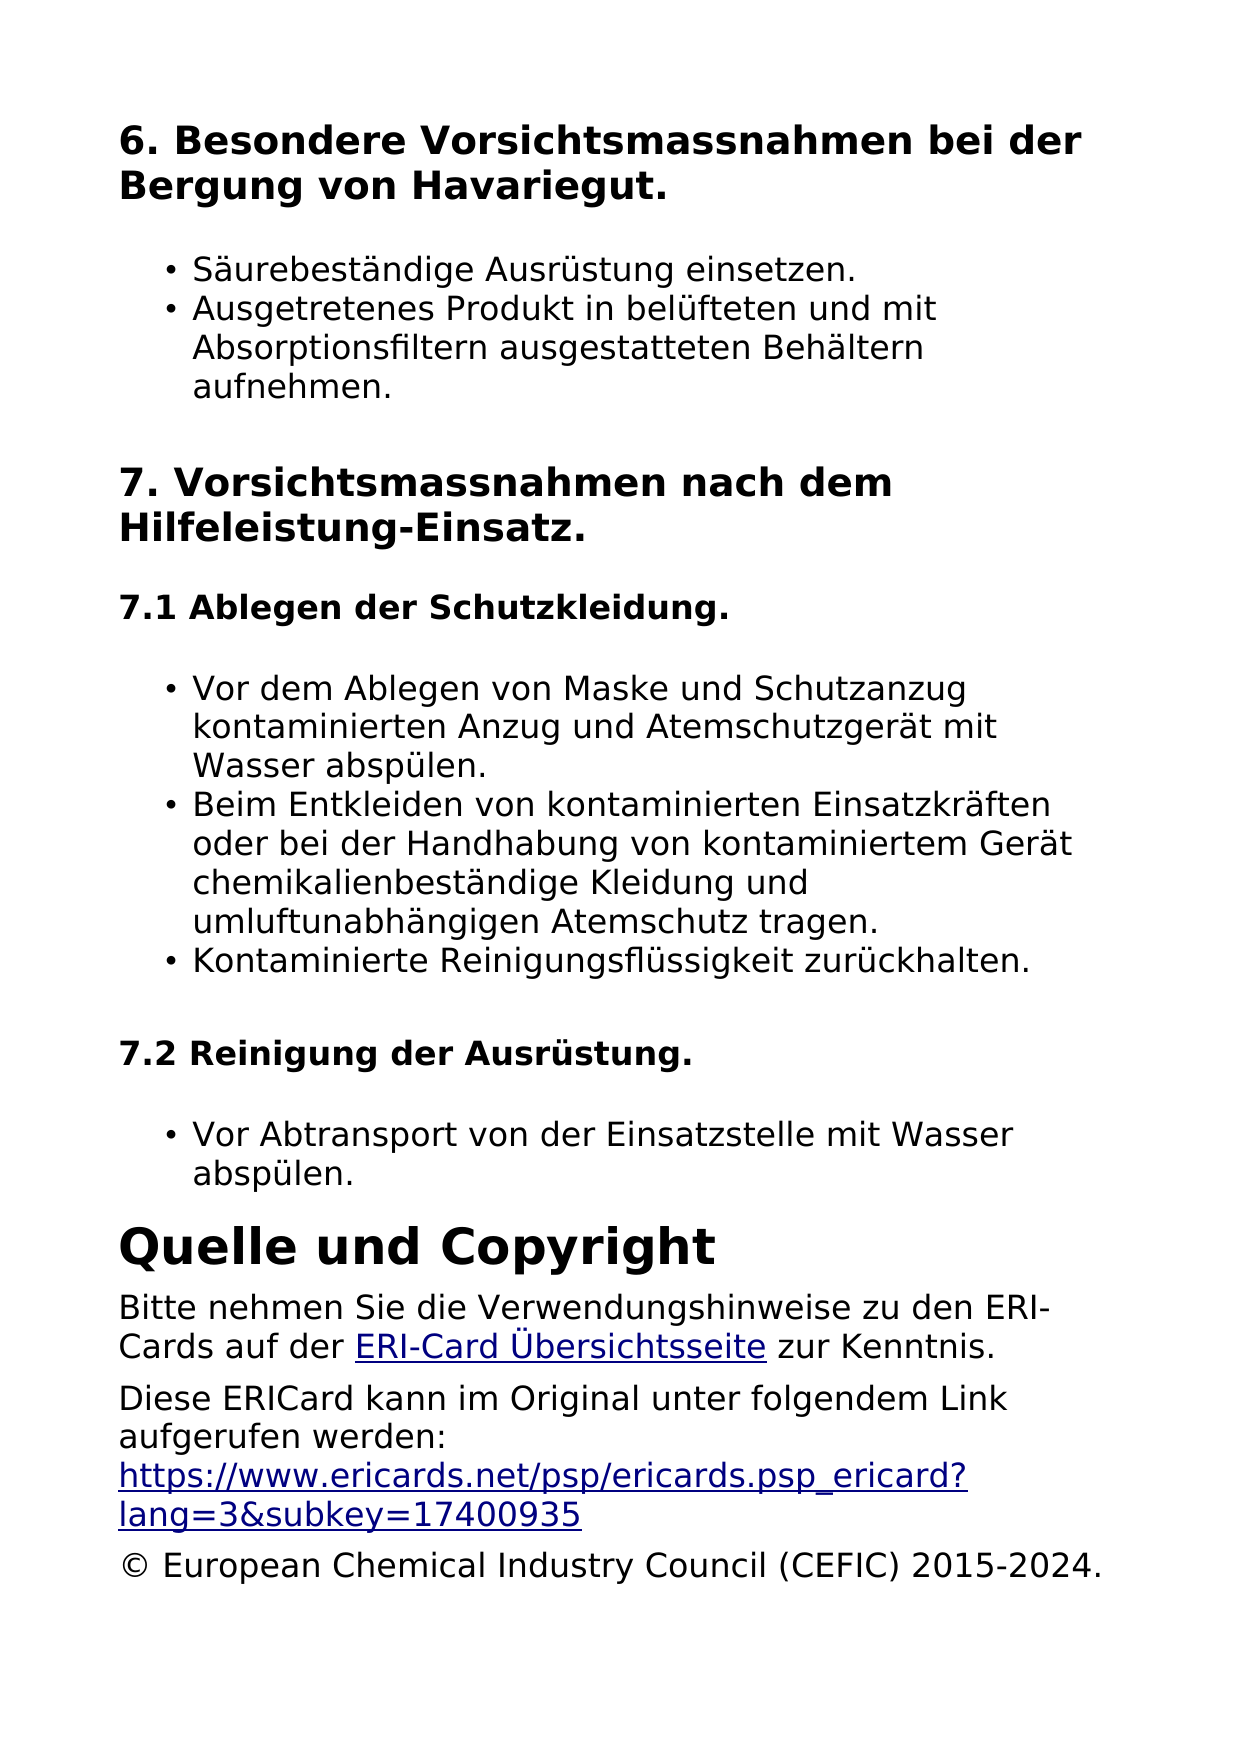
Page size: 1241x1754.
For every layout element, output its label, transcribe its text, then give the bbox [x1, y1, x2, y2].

list Vor Abtransport von der Einsatzstelle mit Wasser abspülen. [177, 1115, 1122, 1193]
subtitle 7.1 Ablegen der Schutzkleidung. [118, 588, 1122, 627]
list Vor dem Ablegen von Maske und Schutzanzug kontaminierten Anzug und Atemschutzgerät mit Wasser abspülen. [177, 669, 1122, 786]
text Diese ERICard kann im Original unter folgendem Link aufgerufen werden: https://www.ericards.net/psp/ericards.psp_ericard?lang=3&subkey=17400935 [118, 1379, 1122, 1534]
text Bitte nehmen Sie die Verwendungshinweise zu den ERI-Cards auf der ERI-Card Übersichtsseite zur Kenntnis. [118, 1289, 1122, 1366]
list Beim Entkleiden von kontaminierten Einsatzkräften oder bei der Handhabung von kontaminiertem Gerät chemikalienbeständige Kleidung und umluftunabhängigen Atemschutz tragen. [177, 786, 1122, 941]
list Ausgetretenes Produkt in belüfteten und mit Absorptionsfiltern ausgestatteten Behältern aufnehmen. [177, 289, 1122, 406]
list Kontaminierte Reinigungsflüssigkeit zurückhalten. [177, 941, 1122, 980]
subtitle 7.2 Reinigung der Ausrüstung. [118, 1034, 1122, 1073]
subtitle 7. Vorsichtsmassnahmen nach dem Hilfeleistung-Einsatz. [118, 460, 1122, 551]
subtitle Quelle und Copyright [118, 1218, 1122, 1276]
subtitle 6. Besondere Vorsichtsmassnahmen bei der Bergung von Havariegut. [118, 118, 1122, 208]
list Säurebeständige Ausrüstung einsetzen. [177, 251, 1122, 289]
text © European Chemical Industry Council (CEFIC) 2015-2024. [118, 1547, 1122, 1586]
